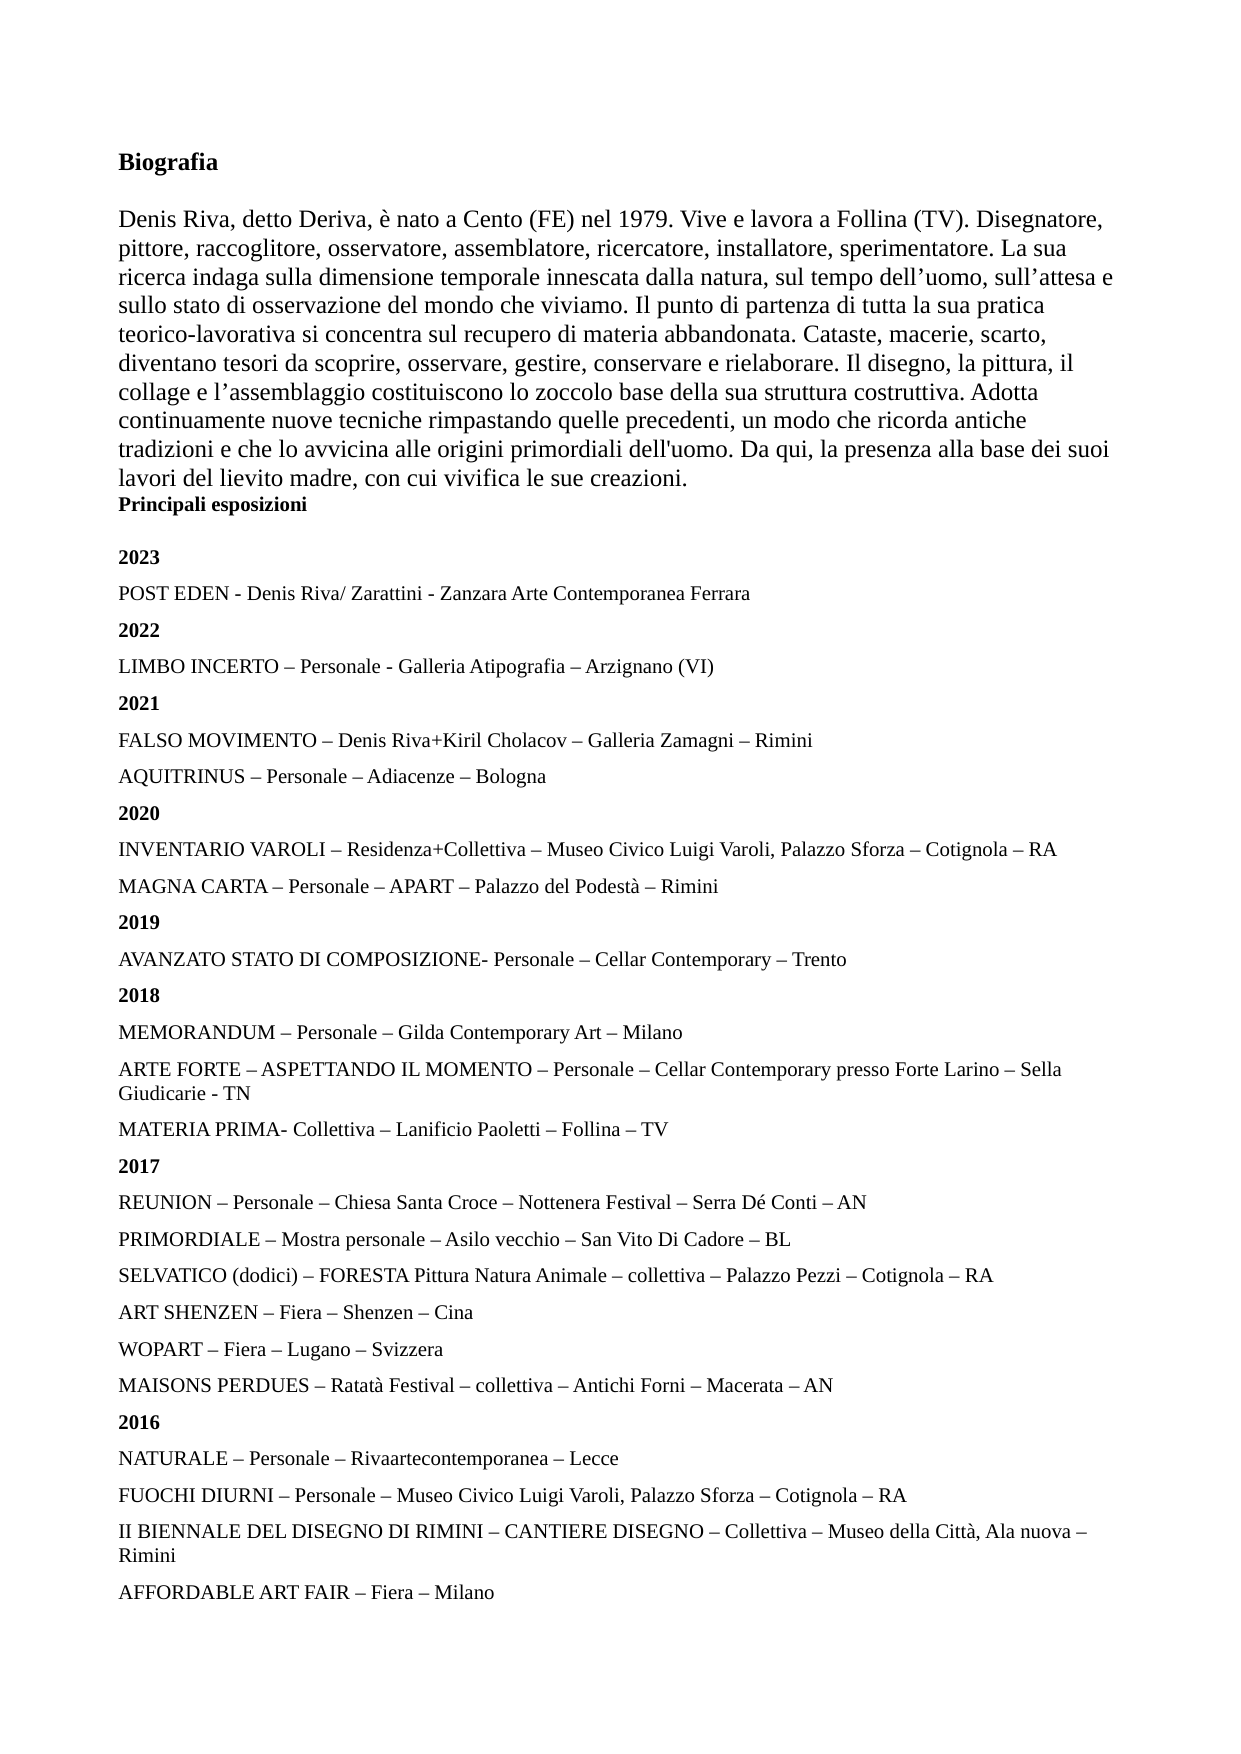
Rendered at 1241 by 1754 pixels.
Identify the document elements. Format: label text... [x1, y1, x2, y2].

text Denis Riva, detto Deriva, è nato a Cento (FE) nel 1979. Vive e lavora a Follina (TV). Disegnatore, pittore, raccoglitore, osservatore, assemblatore, ricercatore, installatore, sperimentatore. La sua ricerca indaga sulla dimensione temporale innescata dalla natura, sul tempo dell’uomo, sull’attesa e sullo stato di osservazione del mondo che viviamo. Il punto di partenza di tutta la sua pratica teorico-lavorativa si concentra sul recupero di materia abbandonata. Cataste, macerie, scarto, diventano tesori da scoprire, osservare, gestire, conservare e rielaborare. Il disegno, la pittura, il collage e l’assemblaggio costituiscono lo zoccolo base della sua struttura costruttiva. Adotta continuamente nuove tecniche rimpastando quelle precedenti, un modo che ricorda antiche tradizioni e che lo avvicina alle origini primordiali dell'uomo. Da qui, la presenza alla base dei suoi lavori del lievito madre, con cui vivifica le sue creazioni. Principali esposizioni [118, 204, 1122, 516]
text 2016 [118, 1410, 1122, 1434]
text WOPART – Fiera – Lugano – Svizzera [118, 1337, 1122, 1361]
text FALSO MOVIMENTO – Denis Riva+Kiril Cholacov – Galleria Zamagni – Rimini [118, 727, 1122, 752]
text ART SHENZEN – Fiera – Shenzen – Cina [118, 1300, 1122, 1324]
text INVENTARIO VAROLI – Residenza+Collettiva – Museo Civico Luigi Varoli, Palazzo Sforza – Cotignola – RA [118, 837, 1122, 861]
text NATURALE – Personale – Rivaartecontemporanea – Lecce [118, 1446, 1122, 1470]
text MATERIA PRIMA- Collettiva – Lanificio Paoletti – Follina – TV [118, 1117, 1122, 1141]
text MEMORANDUM – Personale – Gilda Contemporary Art – Milano [118, 1020, 1122, 1044]
text 2023 [118, 545, 1122, 569]
text POST EDEN - Denis Riva/ Zarattini - Zanzara Arte Contemporanea Ferrara [118, 581, 1122, 605]
text 2020 [118, 801, 1122, 825]
text AFFORDABLE ART FAIR – Fiera – Milano [118, 1580, 1122, 1604]
text LIMBO INCERTO – Personale - Galleria Atipografia – Arzignano (VI) [118, 654, 1122, 678]
text ARTE FORTE – ASPETTANDO IL MOMENTO – Personale – Cellar Contemporary presso Forte Larino – Sella Giudicarie - TN [118, 1057, 1122, 1105]
text FUOCHI DIURNI – Personale – Museo Civico Luigi Varoli, Palazzo Sforza – Cotignola – RA [118, 1483, 1122, 1507]
text MAGNA CARTA – Personale – APART – Palazzo del Podestà – Rimini [118, 874, 1122, 898]
text 2022 [118, 618, 1122, 642]
text 2018 [118, 983, 1122, 1007]
text SELVATICO (dodici) – FORESTA Pittura Natura Animale – collettiva – Palazzo Pezzi – Cotignola – RA [118, 1263, 1122, 1287]
text PRIMORDIALE – Mostra personale – Asilo vecchio – San Vito Di Cadore – BL [118, 1227, 1122, 1251]
text MAISONS PERDUES – Ratatà Festival – collettiva – Antichi Forni – Macerata – AN [118, 1373, 1122, 1397]
text 2021 [118, 691, 1122, 715]
text AQUITRINUS – Personale – Adiacenze – Bologna [118, 764, 1122, 788]
text Biografia [118, 147, 1122, 176]
text REUNION – Personale – Chiesa Santa Croce – Nottenera Festival – Serra Dé Conti – AN [118, 1190, 1122, 1214]
text II BIENNALE DEL DISEGNO DI RIMINI – CANTIERE DISEGNO – Collettiva – Museo della Città, Ala nuova – Rimini [118, 1519, 1122, 1567]
text 2017 [118, 1154, 1122, 1178]
text 2019 [118, 910, 1122, 934]
text AVANZATO STATO DI COMPOSIZIONE- Personale – Cellar Contemporary – Trento [118, 947, 1122, 971]
